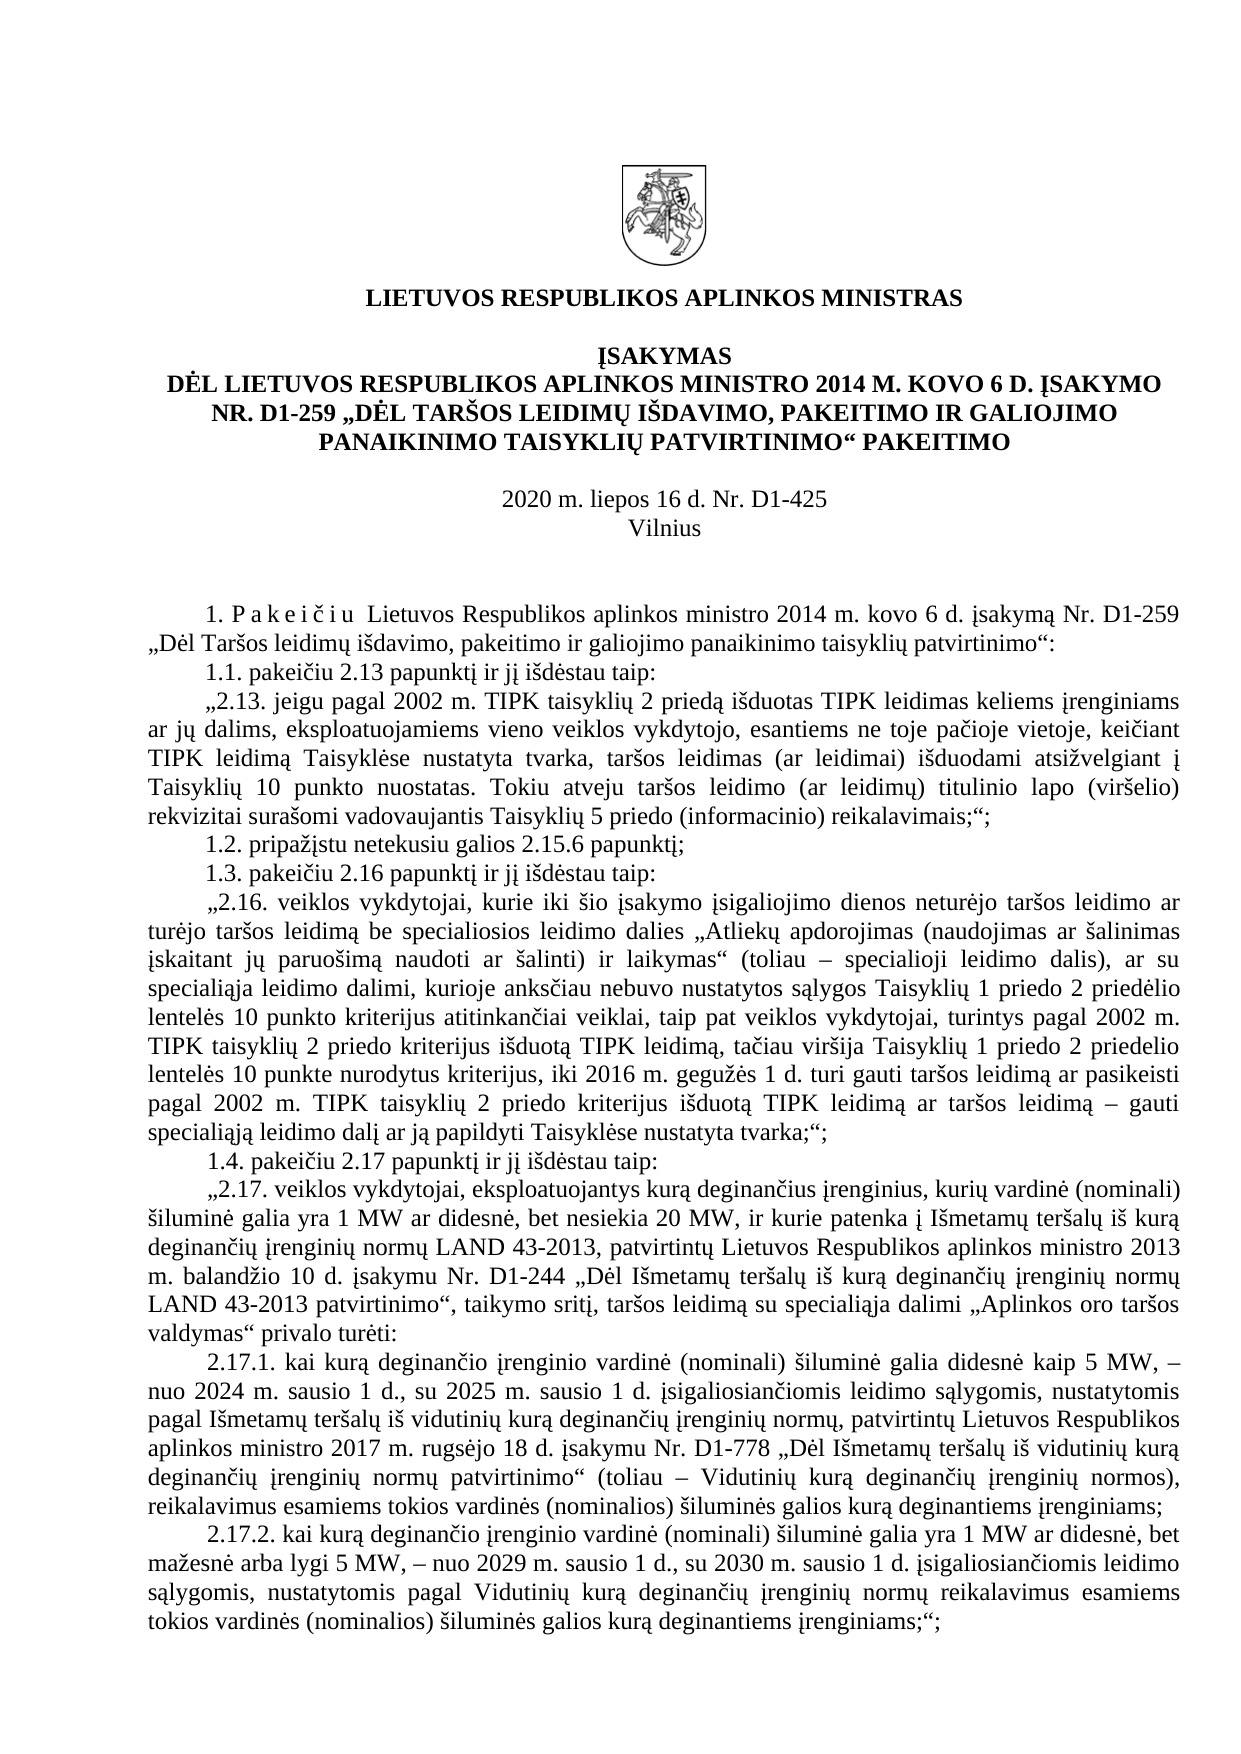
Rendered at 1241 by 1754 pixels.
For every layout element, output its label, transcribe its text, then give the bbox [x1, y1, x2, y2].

text 1.4. pakeičiu 2.17 papunktį ir jį išdėstau taip: [148, 1146, 1181, 1174]
text 2020 m. liepos 16 d. Nr. D1-425 [148, 484, 1181, 513]
text 1.1. pakeičiu 2.13 papunktį ir jį išdėstau taip: [148, 657, 1181, 686]
text 2.17.2. kai kurą deginančio įrenginio vardinė (nominali) šiluminė galia yra 1 MW ar didesnė, bet mažesnė arba lygi 5 MW, – nuo 2029 m. sausio 1 d., su 2030 m. sausio 1 d. įsigaliosiančiomis leidimo sąlygomis, nustatytomis pagal Vidutinių kurą deginančių įrenginių normų reikalavimus esamiems tokios vardinės (nominalios) šiluminės galios kurą deginantiems įrenginiams;“; [148, 1519, 1181, 1634]
text ĮSAKYMAS [148, 341, 1181, 369]
text Vilnius [148, 513, 1181, 571]
text DĖL LIETUVOS RESPUBLIKOS APLINKOS MINISTRO 2014 M. KOVO 6 D. ĮSAKYMO NR. D1-259 „DĖL Taršos leidimų išdavimo, pakeitimo ir galiojimo panaikinimo taisyklIŲ PATVIRTINIMO“ PAKEITIMO [148, 369, 1181, 456]
text 2.17.1. kai kurą deginančio įrenginio vardinė (nominali) šiluminė galia didesnė kaip 5 MW, – nuo 2024 m. sausio 1 d., su 2025 m. sausio 1 d. įsigaliosiančiomis leidimo sąlygomis, nustatytomis pagal Išmetamų teršalų iš vidutinių kurą deginančių įrenginių normų, patvirtintų Lietuvos Respublikos aplinkos ministro 2017 m. rugsėjo 18 d. įsakymu Nr. D1-778 „Dėl Išmetamų teršalų iš vidutinių kurą deginančių įrenginių normų patvirtinimo“ (toliau – Vidutinių kurą deginančių įrenginių normos), reikalavimus esamiems tokios vardinės (nominalios) šiluminės galios kurą deginantiems įrenginiams; [148, 1347, 1181, 1519]
text 1. Pakeičiu Lietuvos Respublikos aplinkos ministro 2014 m. kovo 6 d. įsakymą Nr. D1-259 „Dėl Taršos leidimų išdavimo, pakeitimo ir galiojimo panaikinimo taisyklių patvirtinimo“: [148, 599, 1181, 657]
text „2.16. veiklos vykdytojai, kurie iki šio įsakymo įsigaliojimo dienos neturėjo taršos leidimo ar turėjo taršos leidimą be specialiosios leidimo dalies „Atliekų apdorojimas (naudojimas ar šalinimas įskaitant jų paruošimą naudoti ar šalinti) ir laikymas“ (toliau – specialioji leidimo dalis), ar su specialiąja leidimo dalimi, kurioje anksčiau nebuvo nustatytos sąlygos Taisyklių 1 priedo 2 priedėlio lentelės 10 punkto kriterijus atitinkančiai veiklai, taip pat veiklos vykdytojai, turintys pagal 2002 m. TIPK taisyklių 2 priedo kriterijus išduotą TIPK leidimą, tačiau viršija Taisyklių 1 priedo 2 priedelio lentelės 10 punkte nurodytus kriterijus, iki 2016 m. gegužės 1 d. turi gauti taršos leidimą ar pasikeisti pagal 2002 m. TIPK taisyklių 2 priedo kriterijus išduotą TIPK leidimą ar taršos leidimą – gauti specialiąją leidimo dalį ar ją papildyti Taisyklėse nustatyta tvarka;“; [148, 887, 1181, 1146]
text „2.17. veiklos vykdytojai, eksploatuojantys kurą deginančius įrenginius, kurių vardinė (nominali) šiluminė galia yra 1 MW ar didesnė, bet nesiekia 20 MW, ir kurie patenka į Išmetamų teršalų iš kurą deginančių įrenginių normų LAND 43-2013, patvirtintų Lietuvos Respublikos aplinkos ministro 2013 m. balandžio 10 d. įsakymu Nr. D1-244 „Dėl Išmetamų teršalų iš kurą deginančių įrenginių normų LAND 43-2013 patvirtinimo“, taikymo sritį, taršos leidimą su specialiąja dalimi „Aplinkos oro taršos valdymas“ privalo turėti: [148, 1174, 1181, 1347]
text LIETUVOS RESPUBLIKOS APLINKOS MINISTRAS [148, 283, 1181, 341]
text 1.2. pripažįstu netekusiu galios 2.15.6 papunktį; [148, 829, 1181, 858]
text 1.3. pakeičiu 2.16 papunktį ir jį išdėstau taip: [148, 858, 1181, 887]
text „2.13. jeigu pagal 2002 m. TIPK taisyklių 2 priedą išduotas TIPK leidimas keliems įrenginiams ar jų dalims, eksploatuojamiems vieno veiklos vykdytojo, esantiems ne toje pačioje vietoje, keičiant TIPK leidimą Taisyklėse nustatyta tvarka, taršos leidimas (ar leidimai) išduodami atsižvelgiant į Taisyklių 10 punkto nuostatas. Tokiu atveju taršos leidimo (ar leidimų) titulinio lapo (viršelio) rekvizitai surašomi vadovaujantis Taisyklių 5 priedo (informacinio) reikalavimais;“; [148, 686, 1181, 829]
